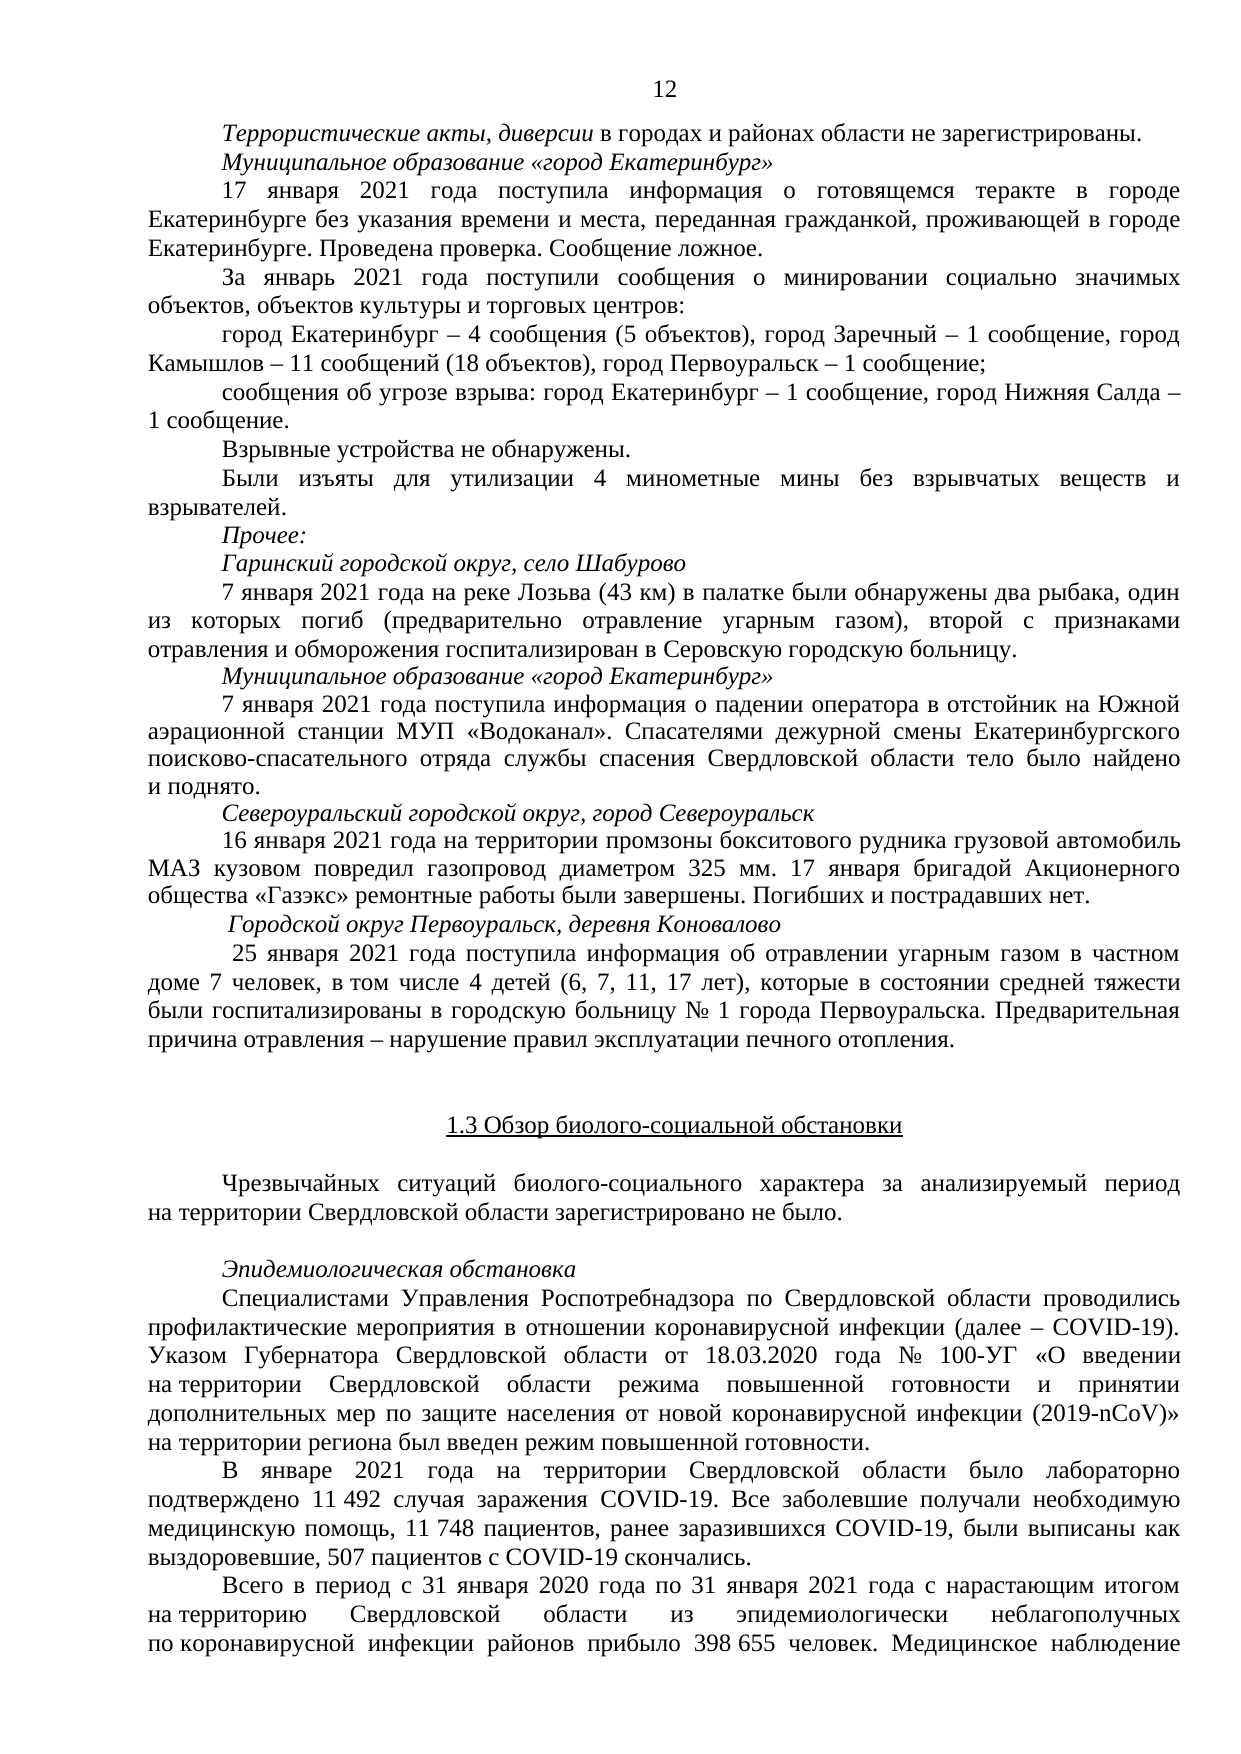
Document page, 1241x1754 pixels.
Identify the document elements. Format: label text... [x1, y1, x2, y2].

text 7 января 2021 года поступила информация о падении оператора в отстойник на Южной аэрационной станции МУП «Водоканал». Спасателями дежурной смены Екатеринбургского поисково-спасательного отряда службы спасения Свердловской области тело было найдено и поднято. [148, 690, 1181, 800]
text Чрезвычайных ситуаций биолого-социального характера за анализируемый период на территории Свердловской области зарегистрировано не было. [148, 1168, 1181, 1225]
text Муниципальное образование «город Екатеринбург» [148, 663, 1181, 690]
text Террористические акты, диверсии в городах и районах области не зарегистрированы. [148, 118, 1181, 147]
text Североуральский городской округ, город Североуральск [148, 800, 1181, 827]
text сообщения об угрозе взрыва: город Екатеринбург – 1 сообщение, город Нижняя Салда – 1 сообщение. [148, 377, 1181, 434]
subtitle 1.3 Обзор биолого-социальной обстановки [148, 1110, 1201, 1139]
text Городской округ Первоуральск, деревня Коновалово [148, 909, 1181, 938]
text Специалистами Управления Роспотребнадзора по Свердловской области проводились профилактические мероприятия в отношении коронавирусной инфекции (далее – COVID-19). Указом Губернатора Свердловской области от 18.03.2020 года № 100-УГ «О введении на территории Свердловской области режима повышенной готовности и принятии дополнительных мер по защите населения от новой коронавирусной инфекции (2019-nCoV)» на территории региона был введен режим повышенной готовности. [148, 1283, 1181, 1455]
text город Екатеринбург – 4 сообщения (5 объектов), город Заречный – 1 сообщение, город Камышлов – 11 сообщений (18 объектов), город Первоуральск – 1 сообщение; [148, 319, 1181, 377]
text 7 января 2021 года на реке Лозьва (43 км) в палатке были обнаружены два рыбака, один из которых погиб (предварительно отравление угарным газом), второй с признаками отравления и обморожения госпитализирован в Серовскую городскую больницу. [148, 577, 1181, 663]
text В январе 2021 года на территории Свердловской области было лабораторно подтверждено 11 492 случая заражения COVID-19. Все заболевшие получали необходимую медицинскую помощь, 11 748 пациентов, ранее заразившихся COVID-19, были выписаны как выздоровевшие, 507 пациентов с COVID-19 скончались. [148, 1455, 1181, 1570]
text 25 января 2021 года поступила информация об отравлении угарным газом в частном доме 7 человек, в том числе 4 детей (6, 7, 11, 17 лет), которые в состоянии средней тяжести были госпитализированы в городскую больницу № 1 города Первоуральска. Предварительная причина отравления – нарушение правил эксплуатации печного отопления. [148, 938, 1181, 1053]
text Взрывные устройства не обнаружены. [148, 434, 1181, 463]
text 16 января 2021 года на территории промзоны бокситового рудника грузовой автомобиль МАЗ кузовом повредил газопровод диаметром 325 мм. 17 января бригадой Акционерного общества «Газэкс» ремонтные работы были завершены. Погибших и пострадавших нет. [148, 827, 1181, 909]
text 17 января 2021 года поступила информация о готовящемся теракте в городе Екатеринбурге без указания времени и места, переданная гражданкой, проживающей в городе Екатеринбурге. Проведена проверка. Сообщение ложное. [148, 176, 1181, 262]
text Эпидемиологическая обстановка [148, 1254, 1181, 1283]
text За январь 2021 года поступили сообщения о минировании социально значимых объектов, объектов культуры и торговых центров: [148, 262, 1181, 319]
text Прочее: [148, 521, 1181, 549]
text Муниципальное образование «город Екатеринбург» [148, 147, 1181, 176]
text Гаринский городской округ, село Шабурово [148, 549, 1181, 577]
text Были изъяты для утилизации 4 минометные мины без взрывчатых веществ и взрывателей. [148, 463, 1181, 521]
text Всего в период с 31 января 2020 года по 31 января 2021 года с нарастающим итогом на территорию Свердловской области из эпидемиологически неблагополучных по коронавирусной инфекции районов прибыло 398 655 человек. Медицинское наблюдение [148, 1570, 1181, 1657]
